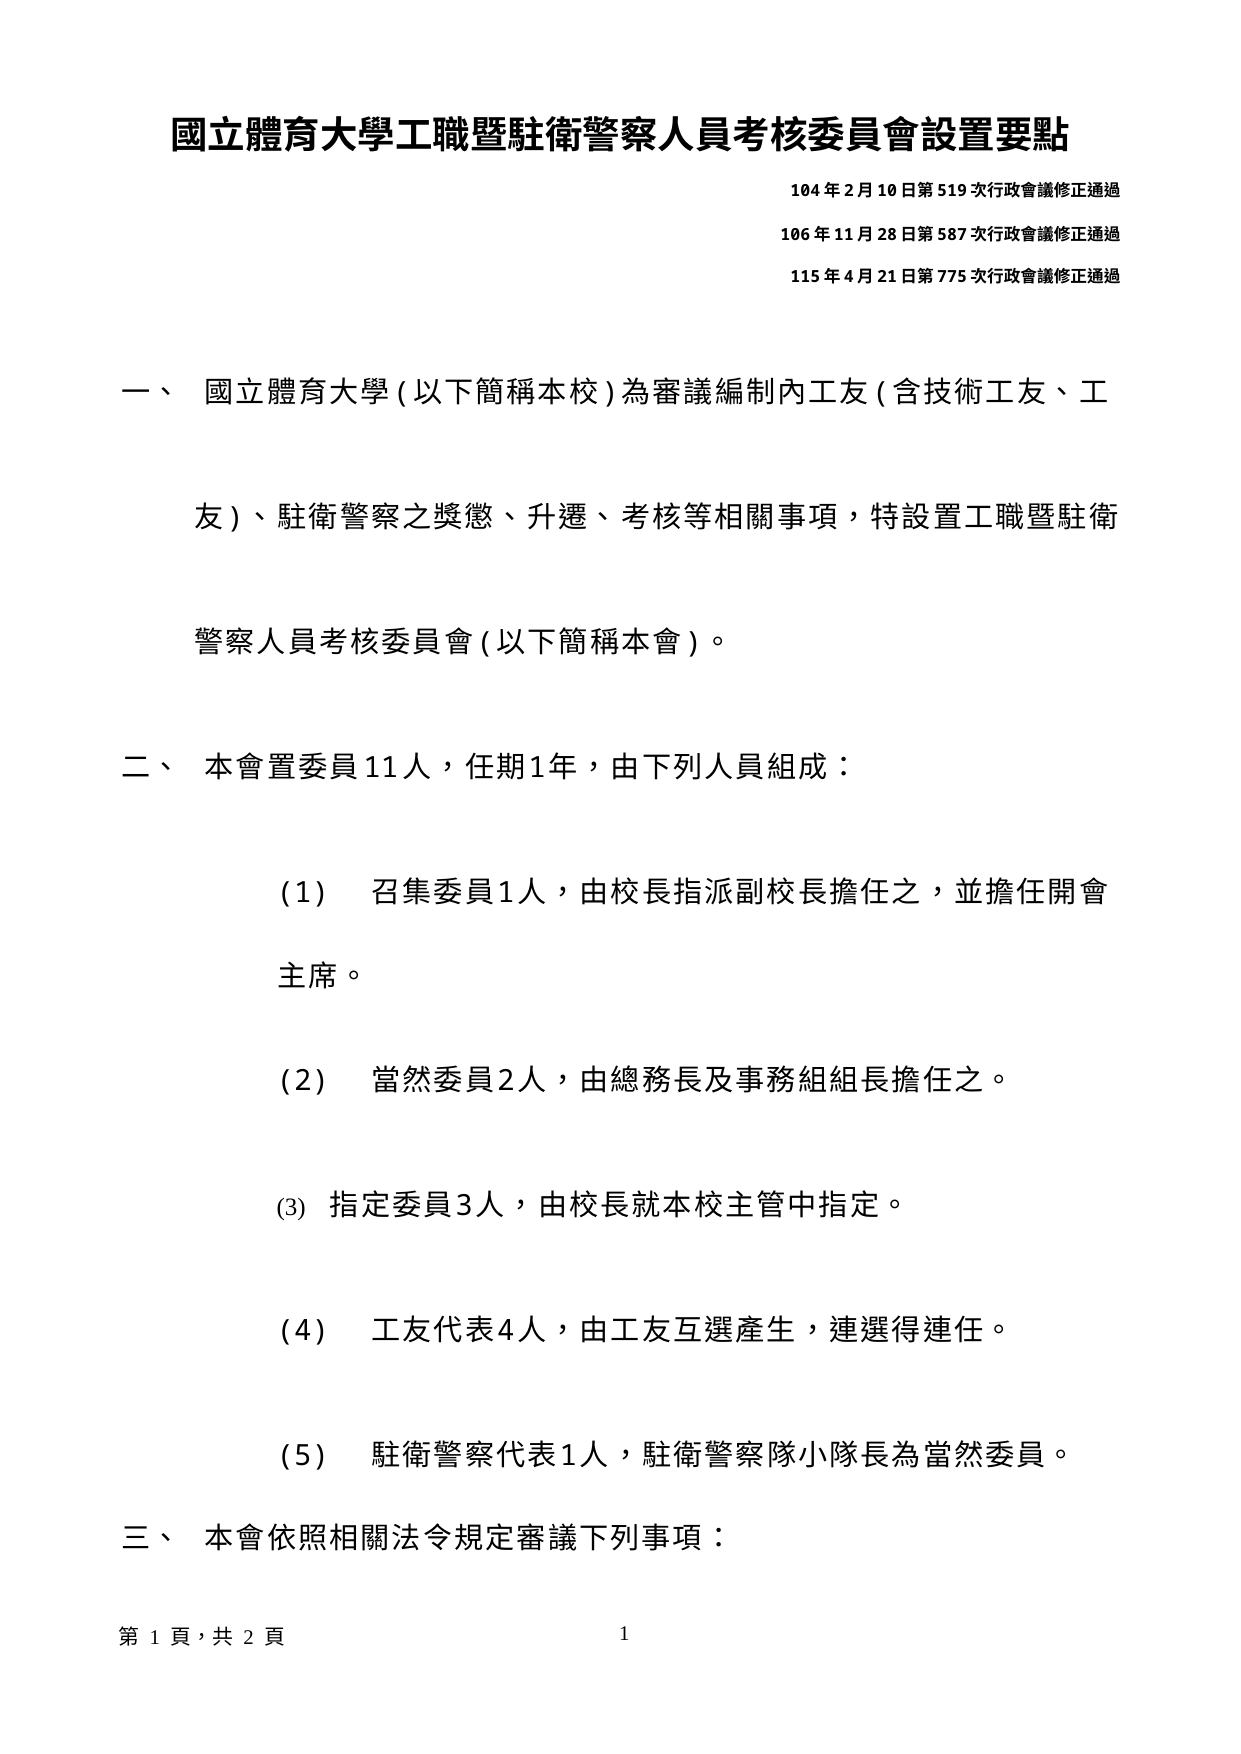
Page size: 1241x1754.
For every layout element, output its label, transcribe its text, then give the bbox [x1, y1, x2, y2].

list 指定委員3人，由校長就本校主管中指定。 [270, 1119, 1120, 1244]
text 106年11月28日第587次行政會議修正通過 [120, 221, 1120, 245]
text 三、 本會依照相關法令規定審議下列事項： [120, 1494, 1120, 1557]
text 104年2月10日第519次行政會議修正通過 [120, 177, 1120, 202]
text 國立體育大學工職暨駐衛警察人員考核委員會設置要點 [120, 104, 1120, 159]
text 二、 本會置委員11人，任期1年，由下列人員組成： [120, 682, 1120, 807]
list 駐衛警察代表1人，駐衛警察隊小隊長為當然委員。 [270, 1369, 1120, 1494]
list 工友代表4人，由工友互選產生，連選得連任。 [270, 1244, 1120, 1369]
list 召集委員1人，由校長指派副校長擔任之，並擔任開會主席。 [270, 807, 1120, 994]
text 一、 國立體育大學(以下簡稱本校)為審議編制內工友(含技術工友、工友)、駐衛警察之獎懲、升遷、考核等相關事項，特設置工職暨駐衛警察人員考核委員會(以下簡稱本會)。 [120, 307, 1120, 682]
list 當然委員2人，由總務長及事務組組長擔任之。 [270, 994, 1120, 1119]
text 115年4月21日第775次行政會議修正通過 [120, 263, 1120, 288]
